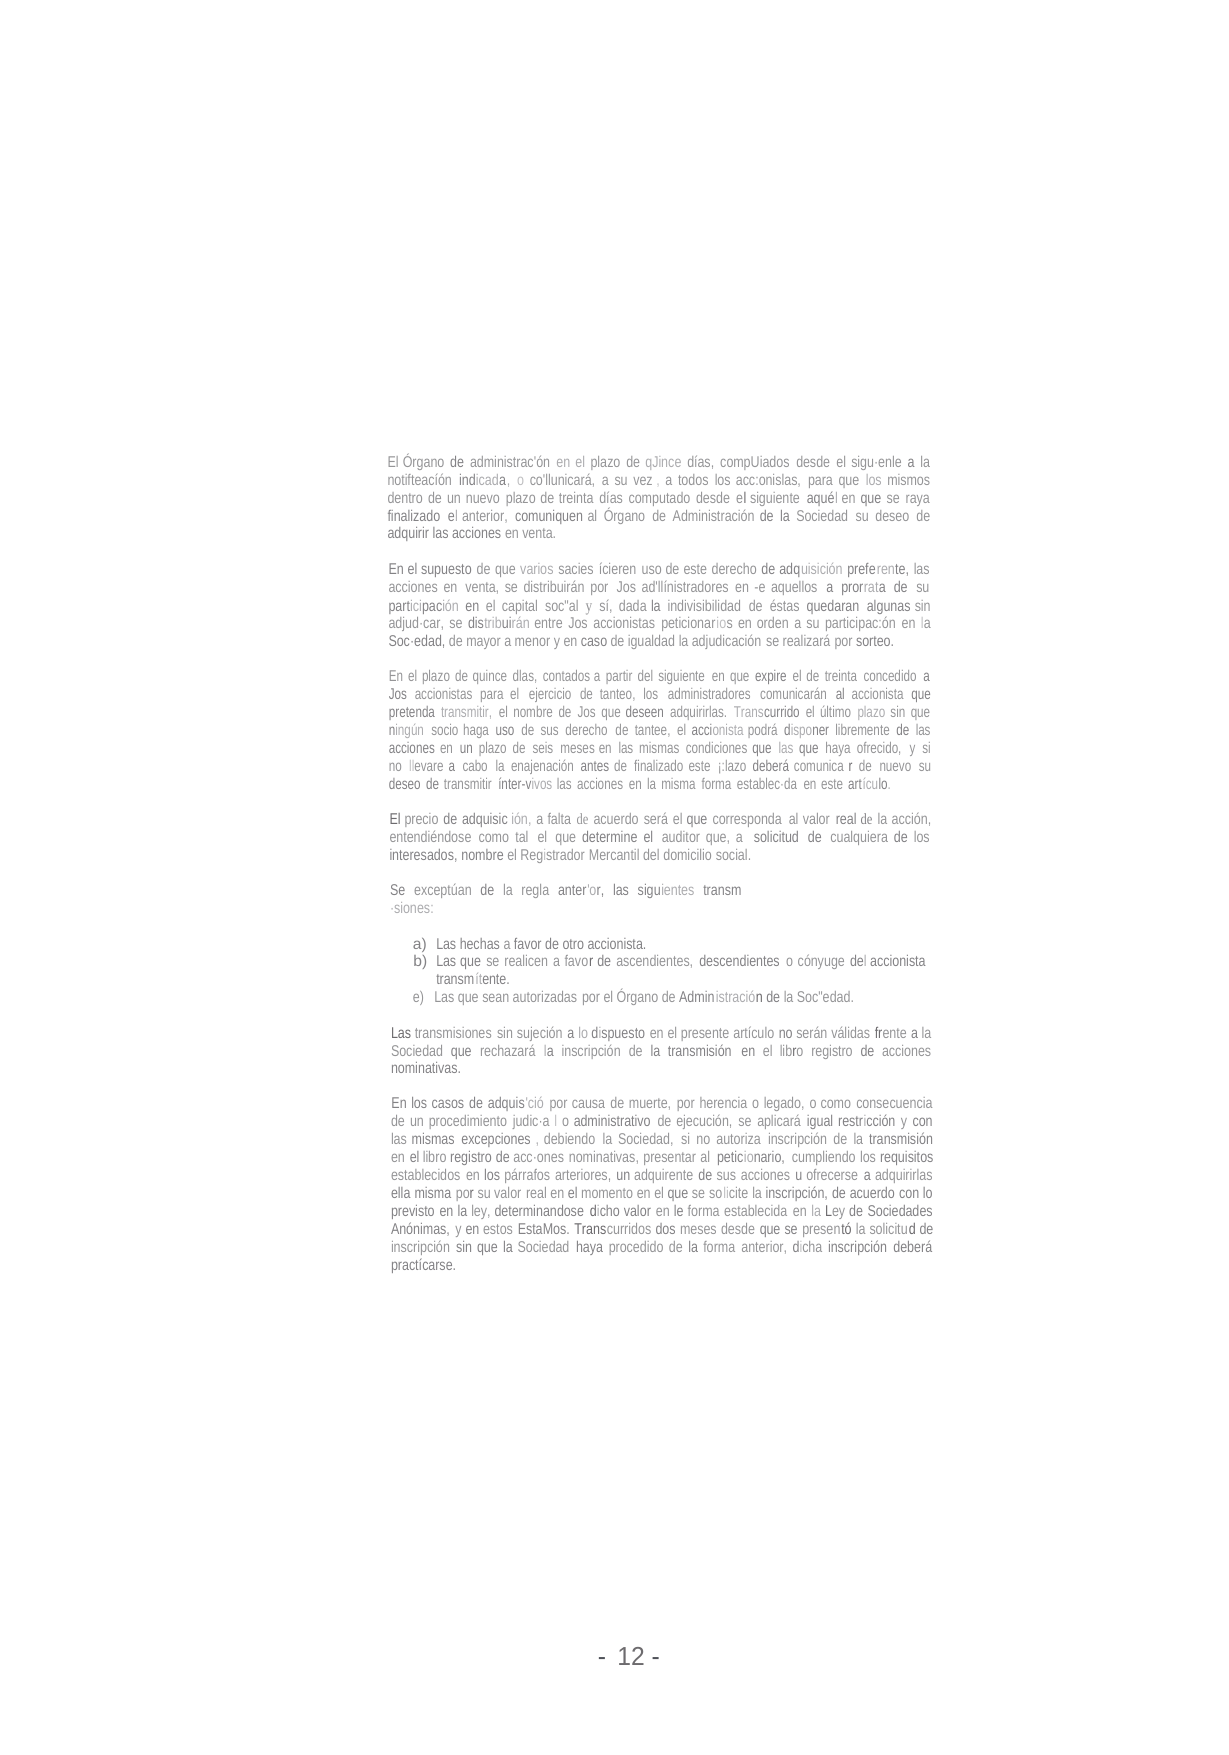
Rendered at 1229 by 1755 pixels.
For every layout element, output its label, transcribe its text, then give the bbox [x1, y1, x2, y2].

text En el plazo de quince dlas, contados a partir del siguiente en que expire el de treinta concedido a Jos accionistas para el ejercicio de tanteo, los administradores comunicarán al accionista que pretenda transmitir, el nombre de Jos que deseen adquirirlas. Transcurrido el último plazo sin que ningún socio haga uso de sus derecho de tantee, el accionista podrá disponer libremente de las acciones en un plazo de seis meses en las mismas condiciones que las que haya ofrecido, y si no llevare a cabo la enajenación antes de finalizado este ¡:lazo deberá comunica r de nuevo su deseo de transmitir ínter-vivos las acciones en la misma forma establec·da en este artículo. [389, 667, 931, 792]
list Las hechas a favor de otro accionista. [413, 934, 1056, 952]
text El precio de adquisic ión, a falta de acuerdo será el que corresponda al valor real de la acción, entendiéndose como tal el que determine el auditor que, a solicitud de cualquiera de los interesados, nombre el Registrador Mercantil del domicilio social. [389, 810, 931, 864]
text En los casos de adquis'ció por causa de muerte, por herencia o legado, o como consecuencia de un procedimiento judic·a l o administrativo de ejecución, se aplicará igual restricción y con las mismas excepciones , debiendo la Sociedad, si no autoriza inscripción de la transmisión en el libro registro de acc·ones nominativas, presentar al peticionario, cumpliendo los requisitos establecidos en los párrafos arteriores, un adquirente de sus acciones u ofrecerse a adquirirlas ella misma por su valor real en el momento en el que se solicite la inscripción, de acuerdo con lo previsto en la ley, determinandose dicho valor en le forma establecida en la Ley de Sociedades Anónimas, y en estos EstaMos. Transcurridos dos meses desde que se presentó la solicitud de inscripción sin que la Sociedad haya procedido de la forma anterior, dicha inscripción deberá practícarse. [391, 1094, 933, 1273]
text En el supuesto de que varios sacies ícieren uso de este derecho de adquisición preferente, las acciones en venta, se distribuirán por Jos ad'llínistradores en -e aquellos a prorrata de su participación en el capital soc"al y sí, dada la indivisibilidad de éstas quedaran algunas sin adjud·car, se distribuirán entre Jos accionistas peticionarios en orden a su participac:ón en la Soc·edad, de mayor a menor y en caso de igualdad la adjudicación se realizará por sorteo. [388, 561, 930, 649]
text e) Las que sean autorizadas por el Órgano de Administración de la Soc"edad. [413, 988, 1056, 1006]
list Las que se realicen a favor de ascendientes, descendientes o cónyuge del accionista transmítente. [413, 953, 930, 988]
text Las transmisiones sin sujeción a lo dispuesto en el presente artículo no serán válidas frente a la Sociedad que rechazará la inscripción de la transmisión en el libro registro de acciones nominativas. [391, 1024, 932, 1078]
text El Órgano de administrac'ón en el plazo de qJince días, compUiados desde el sigu·enle a la notifteacíón indicada, o co'llunicará, a su vez , a todos los acc:onislas, para que los mismos dentro de un nuevo plazo de treinta días computado desde el siguiente aquél en que se raya finalizado el anterior, comuniquen al Órgano de Administración de la Sociedad su deseo de adquirir las acciones en venta. [387, 454, 930, 542]
text Se exceptúan de la regla anter'or, las siguientes transm ·siones: [390, 881, 742, 917]
